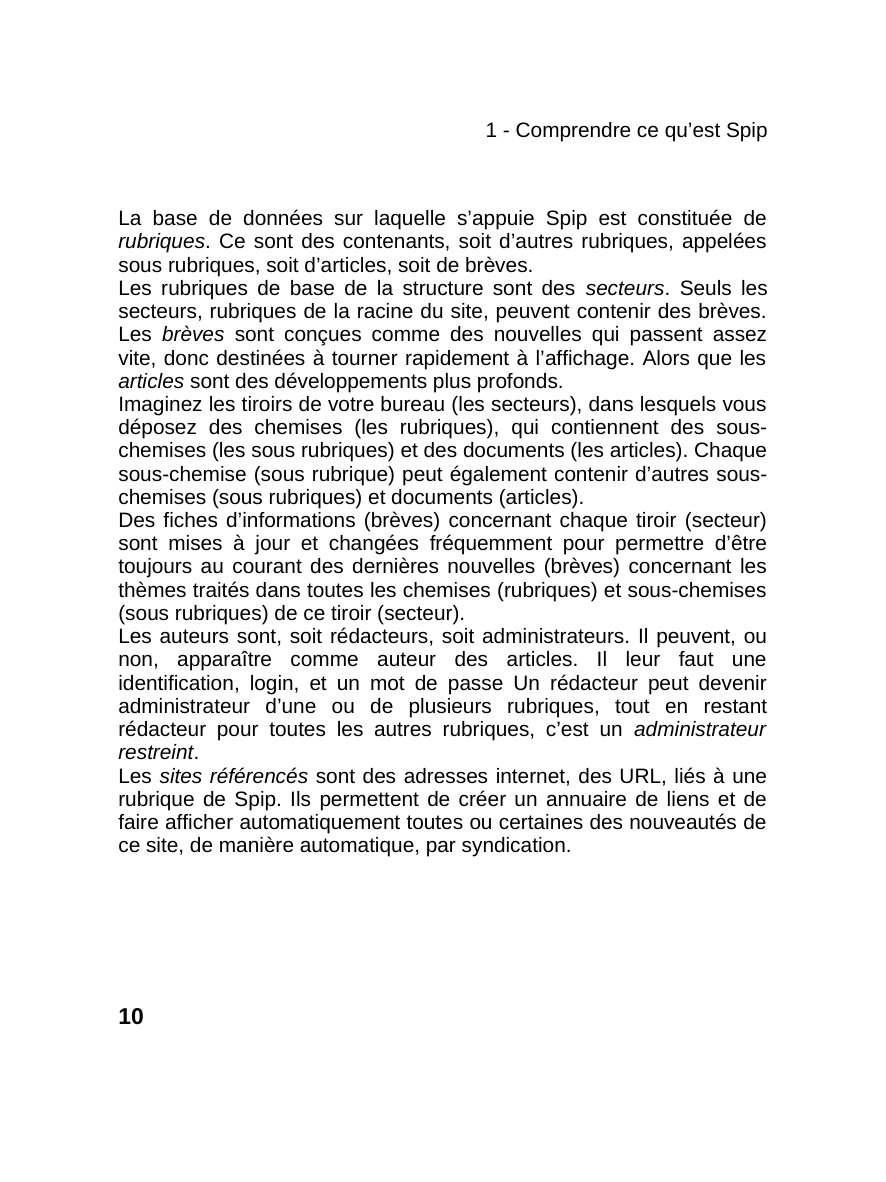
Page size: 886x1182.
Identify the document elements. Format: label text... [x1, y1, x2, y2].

text Les auteurs sont, soit rédacteurs, soit administrateurs. Il peuvent, ou non, apparaître comme auteur des articles. Il leur faut une identification, login, et un mot de passe Un rédacteur peut devenir administrateur d’une ou de plusieurs rubriques, tout en restant rédacteur pour toutes les autres rubriques, c’est un administrateur restreint. [118, 625, 768, 764]
text La base de données sur laquelle s’appuie Spip est constituée de rubriques. Ce sont des contenants, soit d’autres rubriques, appelées sous rubriques, soit d’articles, soit de brèves. [118, 207, 768, 276]
text Imaginez les tiroirs de votre bureau (les secteurs), dans lesquels vous déposez des chemises (les rubriques), qui contiennent des sous-chemises (les sous rubriques) et des documents (les articles). Chaque sous-chemise (sous rubrique) peut également contenir d’autres sous-chemises (sous rubriques) et documents (articles). [118, 392, 768, 509]
text Les sites référencés sont des adresses internet, des URL, liés à une rubrique de Spip. Ils permettent de créer un annuaire de liens et de faire afficher automatiquement toutes ou certaines des nouveautés de ce site, de manière automatique, par syndication. [118, 764, 768, 857]
text Les rubriques de base de la structure sont des secteurs. Seuls les secteurs, rubriques de la racine du site, peuvent contenir des brèves. Les brèves sont conçues comme des nouvelles qui passent assez vite, donc destinées à tourner rapidement à l’affichage. Alors que les articles sont des développements plus profonds. [118, 276, 768, 392]
text Des fiches d’informations (brèves) concernant chaque tiroir (secteur) sont mises à jour et changées fréquemment pour permettre d’être toujours au courant des dernières nouvelles (brèves) concernant les thèmes traités dans toutes les chemises (rubriques) et sous-chemises (sous rubriques) de ce tiroir (secteur). [118, 509, 768, 625]
